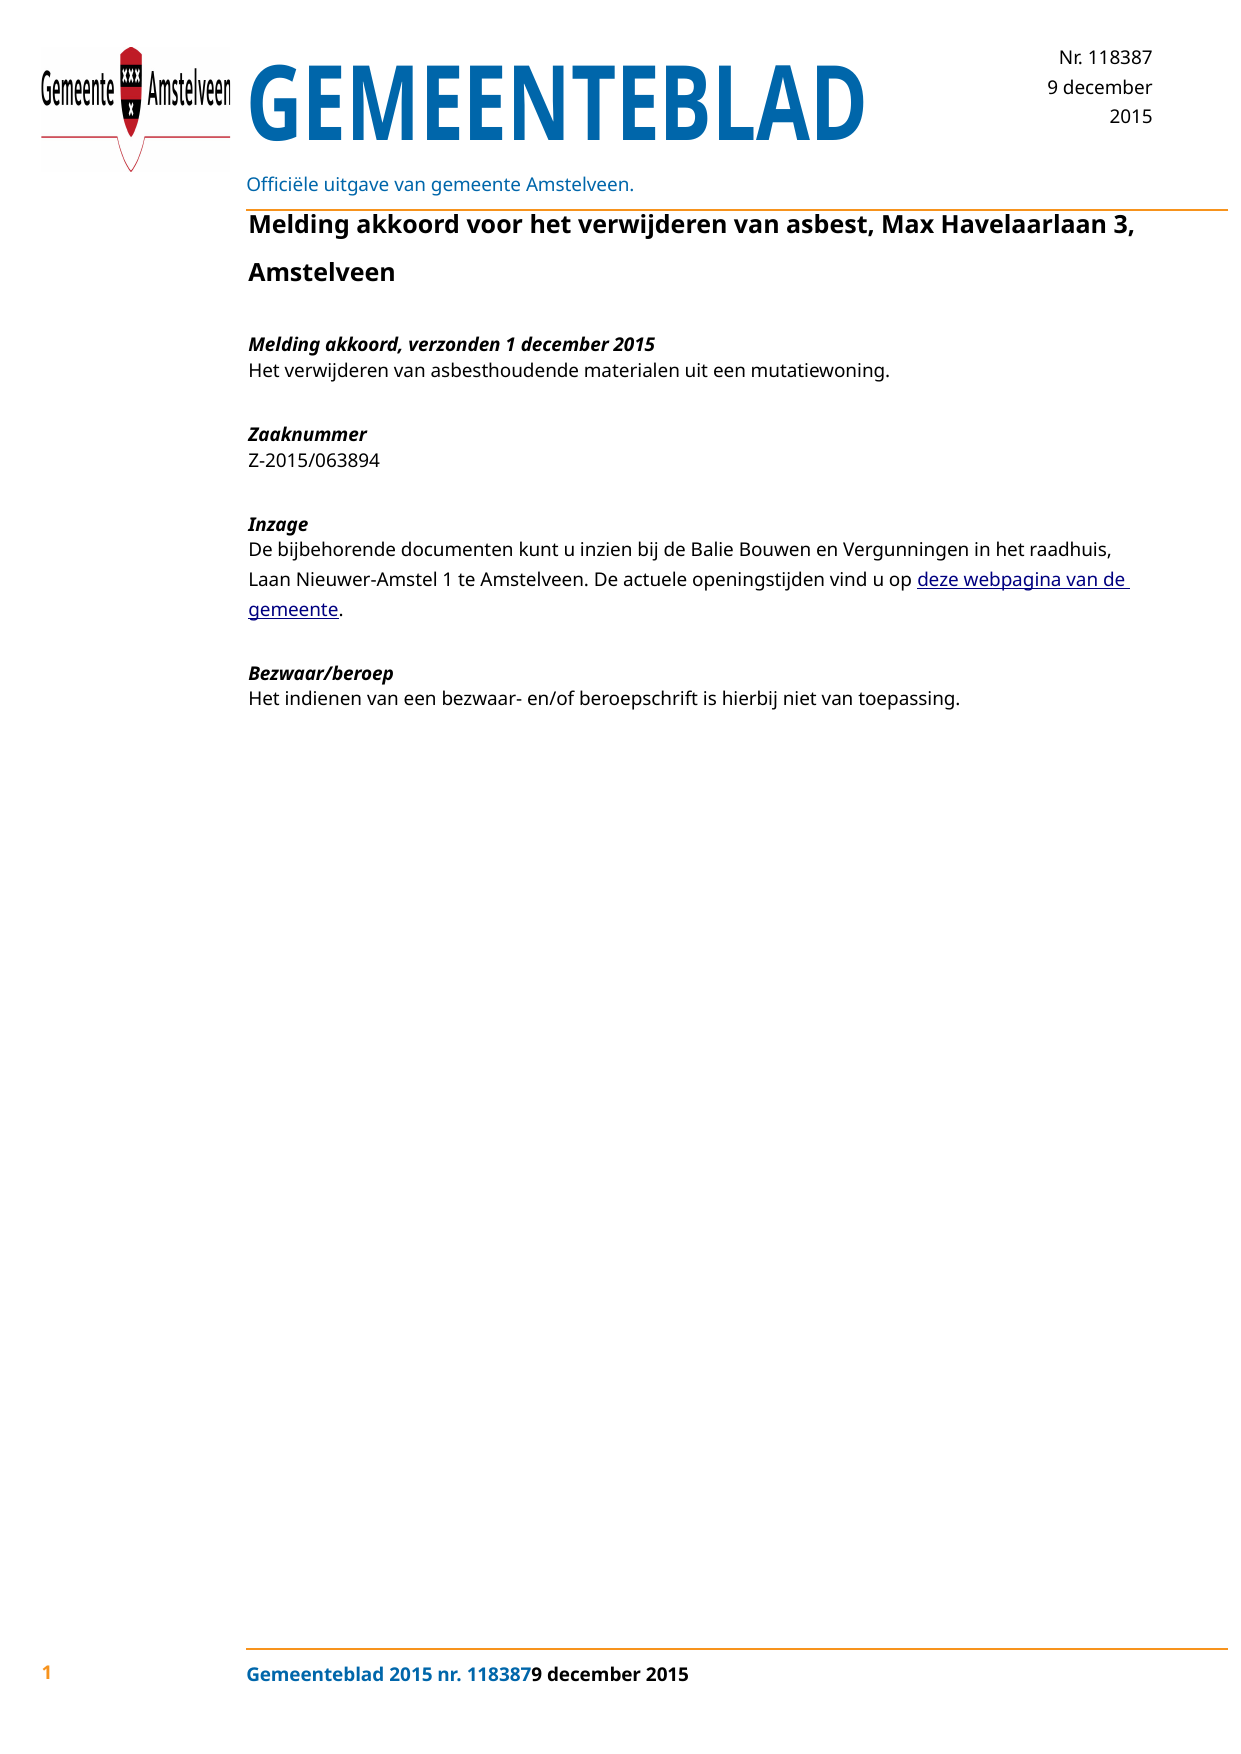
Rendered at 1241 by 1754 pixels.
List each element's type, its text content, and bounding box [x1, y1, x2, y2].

text Melding akkoord, verzonden 1 december 2015 [248, 331, 1152, 357]
text Het indienen van een bezwaar- en/of beroepschrift is hierbij niet van toepassing. [248, 685, 1152, 711]
text Melding akkoord voor het verwijderen van asbest, Max Havelaarlaan 3, Amstelveen [248, 211, 1152, 288]
text De bijbehorende documenten kunt u inzien bij de Balie Bouwen en Vergunningen in het raadhuis, Laan Nieuwer-Amstel 1 te Amstelveen. De actuele openingstijden vind u op deze webpagina van de gemeente. [248, 537, 1152, 621]
text Zaaknummer [248, 421, 1152, 447]
text Het verwijderen van asbesthoudende materialen uit een mutatiewoning. [248, 357, 1152, 383]
picture [41, 47, 231, 172]
text Bezwaar/beroep [248, 660, 1152, 685]
text Z-2015/063894 [248, 447, 1152, 473]
text Inzage [248, 511, 1152, 537]
